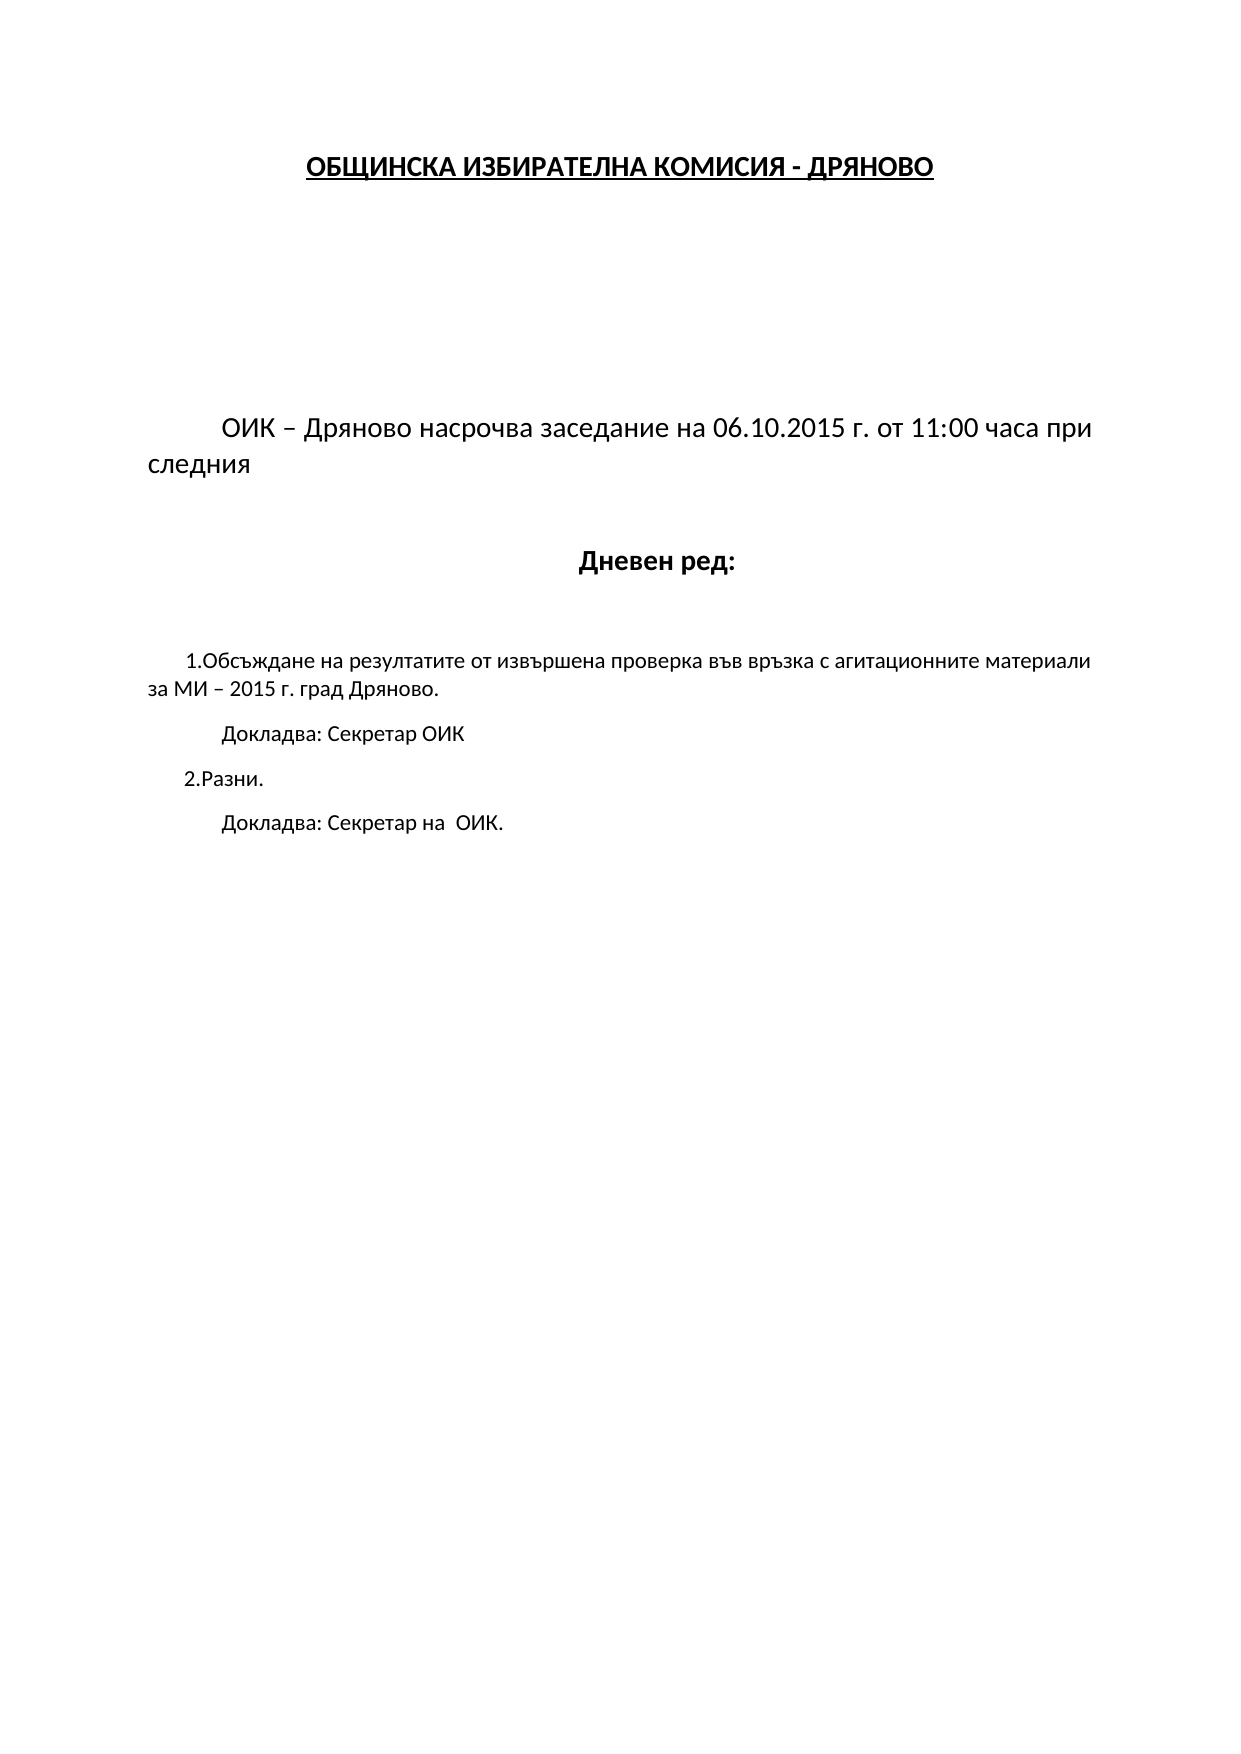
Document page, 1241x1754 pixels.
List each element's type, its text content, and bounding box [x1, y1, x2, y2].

text Дневен ред: [148, 542, 1093, 577]
text ОИК – Дряново насрочва заседание на 06.10.2015 г. от 11:00 часа при следния [148, 409, 1093, 480]
text 1.Обсъждане на резултатите от извършена проверка във връзка с агитационните материали за МИ – 2015 г. град Дряново. [148, 646, 1093, 702]
text Докладва: Секретар ОИК [148, 719, 1093, 747]
text 2.Разни. [148, 764, 1093, 792]
text ОБЩИНСКА ИЗБИРАТЕЛНА КОМИСИЯ - ДРЯНОВО [148, 148, 1093, 183]
text Докладва: Секретар на ОИК. [148, 808, 1093, 836]
